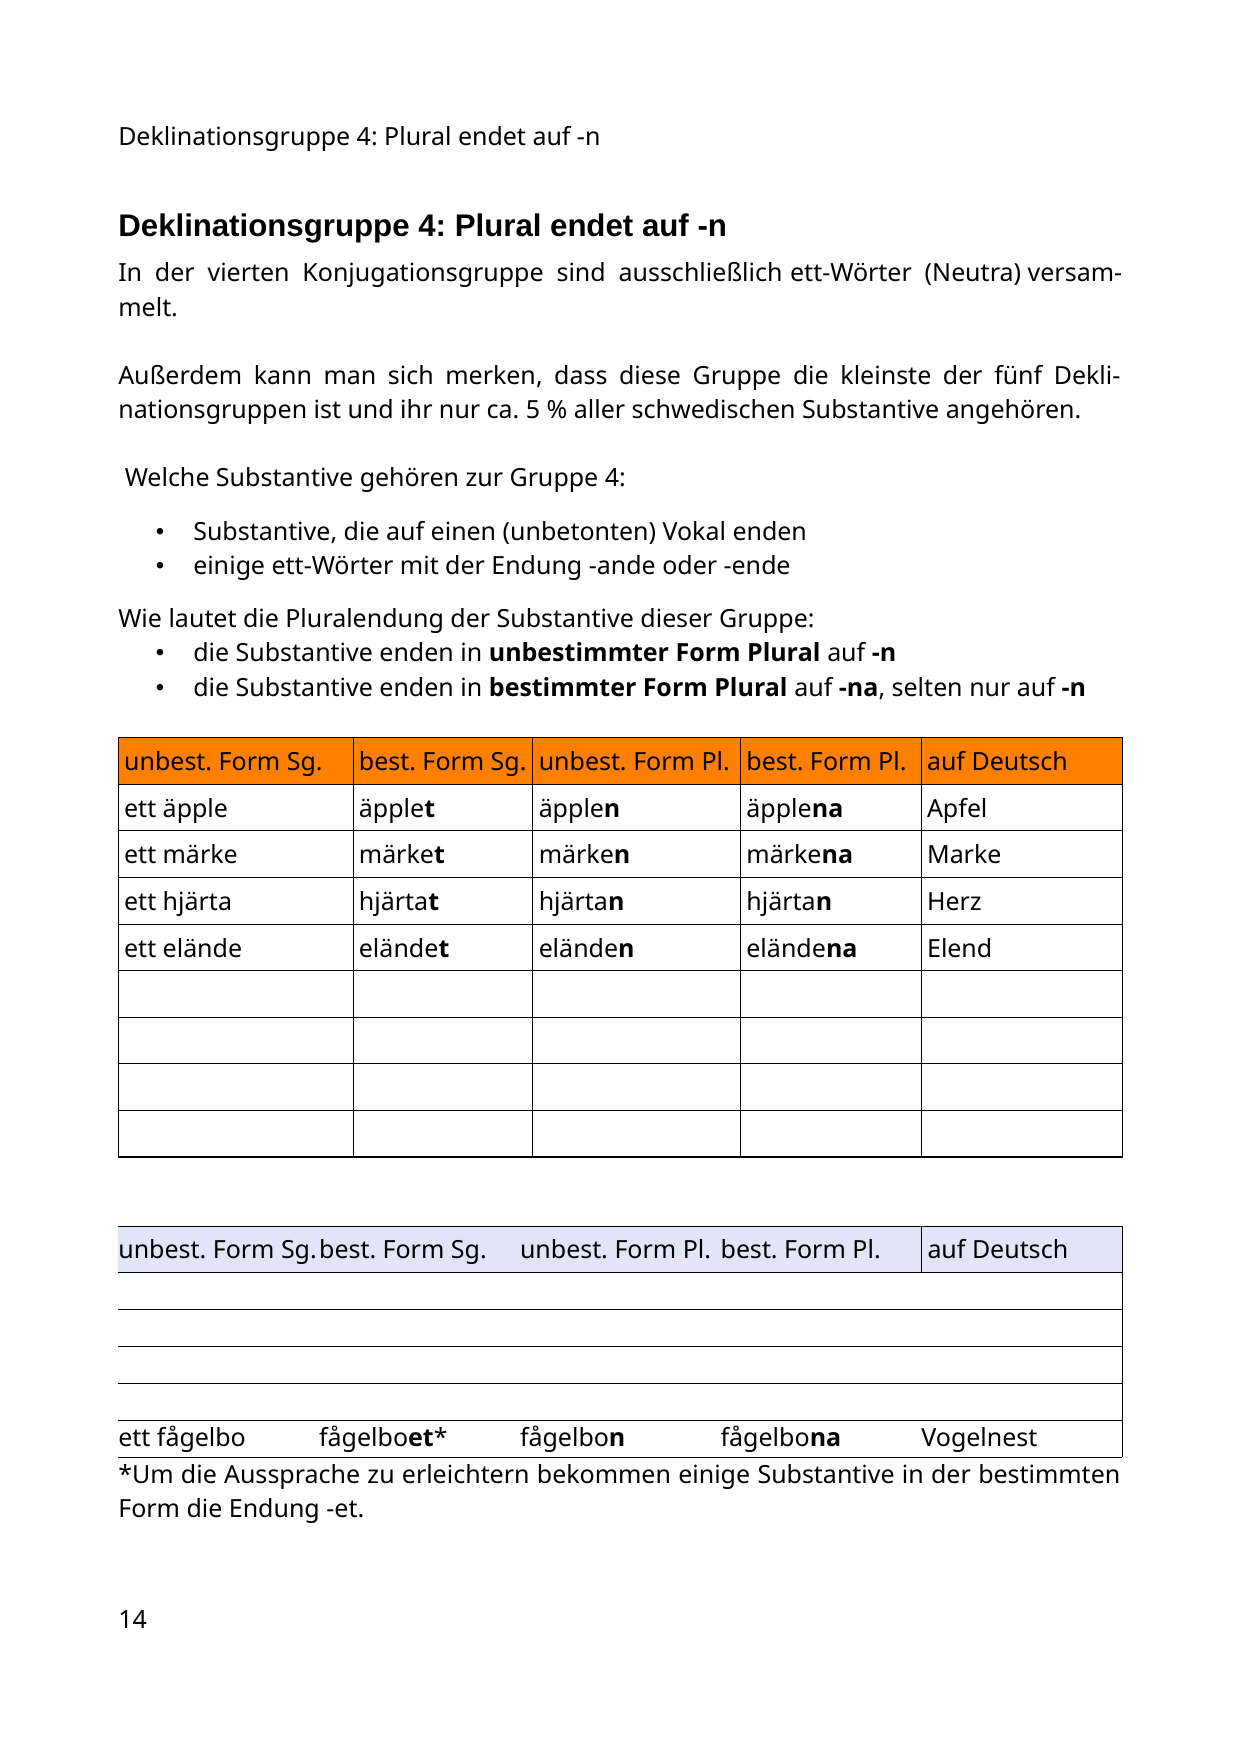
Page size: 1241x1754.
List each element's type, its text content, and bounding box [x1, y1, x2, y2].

table_cell [741, 971, 921, 1017]
table_cell [119, 1064, 353, 1110]
table_cell Elend [922, 925, 1122, 970]
table_cell fågelboet* [319, 1421, 520, 1457]
subtitle Deklinationsgruppe 4: Plural endet auf -n [118, 207, 1122, 243]
table_cell [319, 1384, 520, 1420]
table_cell [118, 1384, 319, 1420]
table_cell [119, 1018, 353, 1063]
table_cell [119, 1111, 353, 1156]
table_cell Vogelnest [921, 1421, 1122, 1457]
table_cell [922, 1018, 1122, 1063]
table_cell [533, 1018, 740, 1063]
table_cell [354, 971, 532, 1017]
table_cell [921, 1384, 1122, 1420]
table_cell [720, 1310, 921, 1346]
table_cell [118, 1347, 319, 1383]
table_cell hjärtan [741, 878, 921, 923]
table_cell ett elände [119, 925, 353, 970]
table_cell märket [354, 831, 532, 877]
table_cell [119, 971, 353, 1017]
table_cell [720, 1273, 921, 1309]
table_cell [118, 1310, 319, 1346]
table_cell [922, 1111, 1122, 1156]
table_header best. Form Sg. [354, 738, 532, 784]
table_cell märken [533, 831, 740, 877]
table_cell [922, 1064, 1122, 1110]
text Welche Substantive gehören zur Gruppe 4: [118, 459, 1122, 493]
table_cell eländet [354, 925, 532, 970]
table_cell [520, 1347, 720, 1383]
table_cell [741, 1064, 921, 1110]
table_cell fågelbon [520, 1421, 720, 1457]
text In der vierten Konjugationsgruppe sind ausschließlich ett-Wörter (Neutra) versam-melt. [118, 255, 1122, 323]
table_cell Apfel [922, 785, 1122, 830]
table_cell [533, 971, 740, 1017]
list einige ett-Wörter mit der Endung -ande oder -ende [156, 547, 1122, 581]
table_cell [319, 1273, 520, 1309]
table_cell äpplena [741, 785, 921, 830]
table_cell äpplen [533, 785, 740, 830]
table_cell ett fågelbo [118, 1421, 319, 1457]
table_cell ett äpple [119, 785, 353, 830]
table_cell äpplet [354, 785, 532, 830]
table_cell [319, 1347, 520, 1383]
table_header unbest. Form Pl. [520, 1227, 720, 1272]
table_cell hjärtan [533, 878, 740, 923]
table_header best. Form Pl. [720, 1227, 921, 1272]
table_cell [118, 1273, 319, 1309]
table_cell [921, 1273, 1122, 1309]
table_header unbest. Form Sg. [118, 1227, 319, 1272]
table_cell Herz [922, 878, 1122, 923]
table_header unbest. Form Sg. [119, 738, 353, 784]
table_header auf Deutsch [922, 1227, 1122, 1272]
table_cell [921, 1310, 1122, 1346]
table_cell eländen [533, 925, 740, 970]
table_cell Marke [922, 831, 1122, 877]
text Wie lautet die Pluralendung der Substantive dieser Gruppe: [118, 601, 1122, 635]
table_cell [354, 1018, 532, 1063]
table_cell hjärtat [354, 878, 532, 923]
table_cell märkena [741, 831, 921, 877]
table_header auf Deutsch [922, 738, 1122, 784]
table_cell [354, 1064, 532, 1110]
table_cell [922, 971, 1122, 1017]
table_cell [520, 1310, 720, 1346]
table_cell [741, 1111, 921, 1156]
table_cell [533, 1111, 740, 1156]
table_cell [921, 1347, 1122, 1383]
table_cell [741, 1018, 921, 1063]
table_cell [520, 1384, 720, 1420]
list die Substantive enden in unbestimmter Form Plural auf -n [156, 635, 1122, 669]
table_header best. Form Sg. [319, 1227, 520, 1272]
table_cell ett märke [119, 831, 353, 877]
table_cell [319, 1310, 520, 1346]
table_cell fågelbona [720, 1421, 921, 1457]
table_cell [533, 1064, 740, 1110]
table_cell eländena [741, 925, 921, 970]
list die Substantive enden in bestimmter Form Plural auf -na, selten nur auf -n [156, 669, 1122, 703]
table_cell [520, 1273, 720, 1309]
table_cell ett hjärta [119, 878, 353, 923]
text *Um die Aussprache zu erleichtern bekommen einige Substantive in der bestimmten Form die Endung -et. [118, 1458, 1122, 1525]
table_cell [720, 1347, 921, 1383]
list Substantive, die auf einen (unbetonten) Vokal enden [156, 513, 1122, 547]
text Außerdem kann man sich merken, dass diese Gruppe die kleinste der fünf Dekli-nationsgruppen ist und ihr nur ca. 5 % aller schwedischen Substantive angehören. [118, 357, 1122, 425]
table_header best. Form Pl. [741, 738, 921, 784]
table_header unbest. Form Pl. [533, 738, 740, 784]
table_cell [354, 1111, 532, 1156]
table_cell [720, 1384, 921, 1420]
